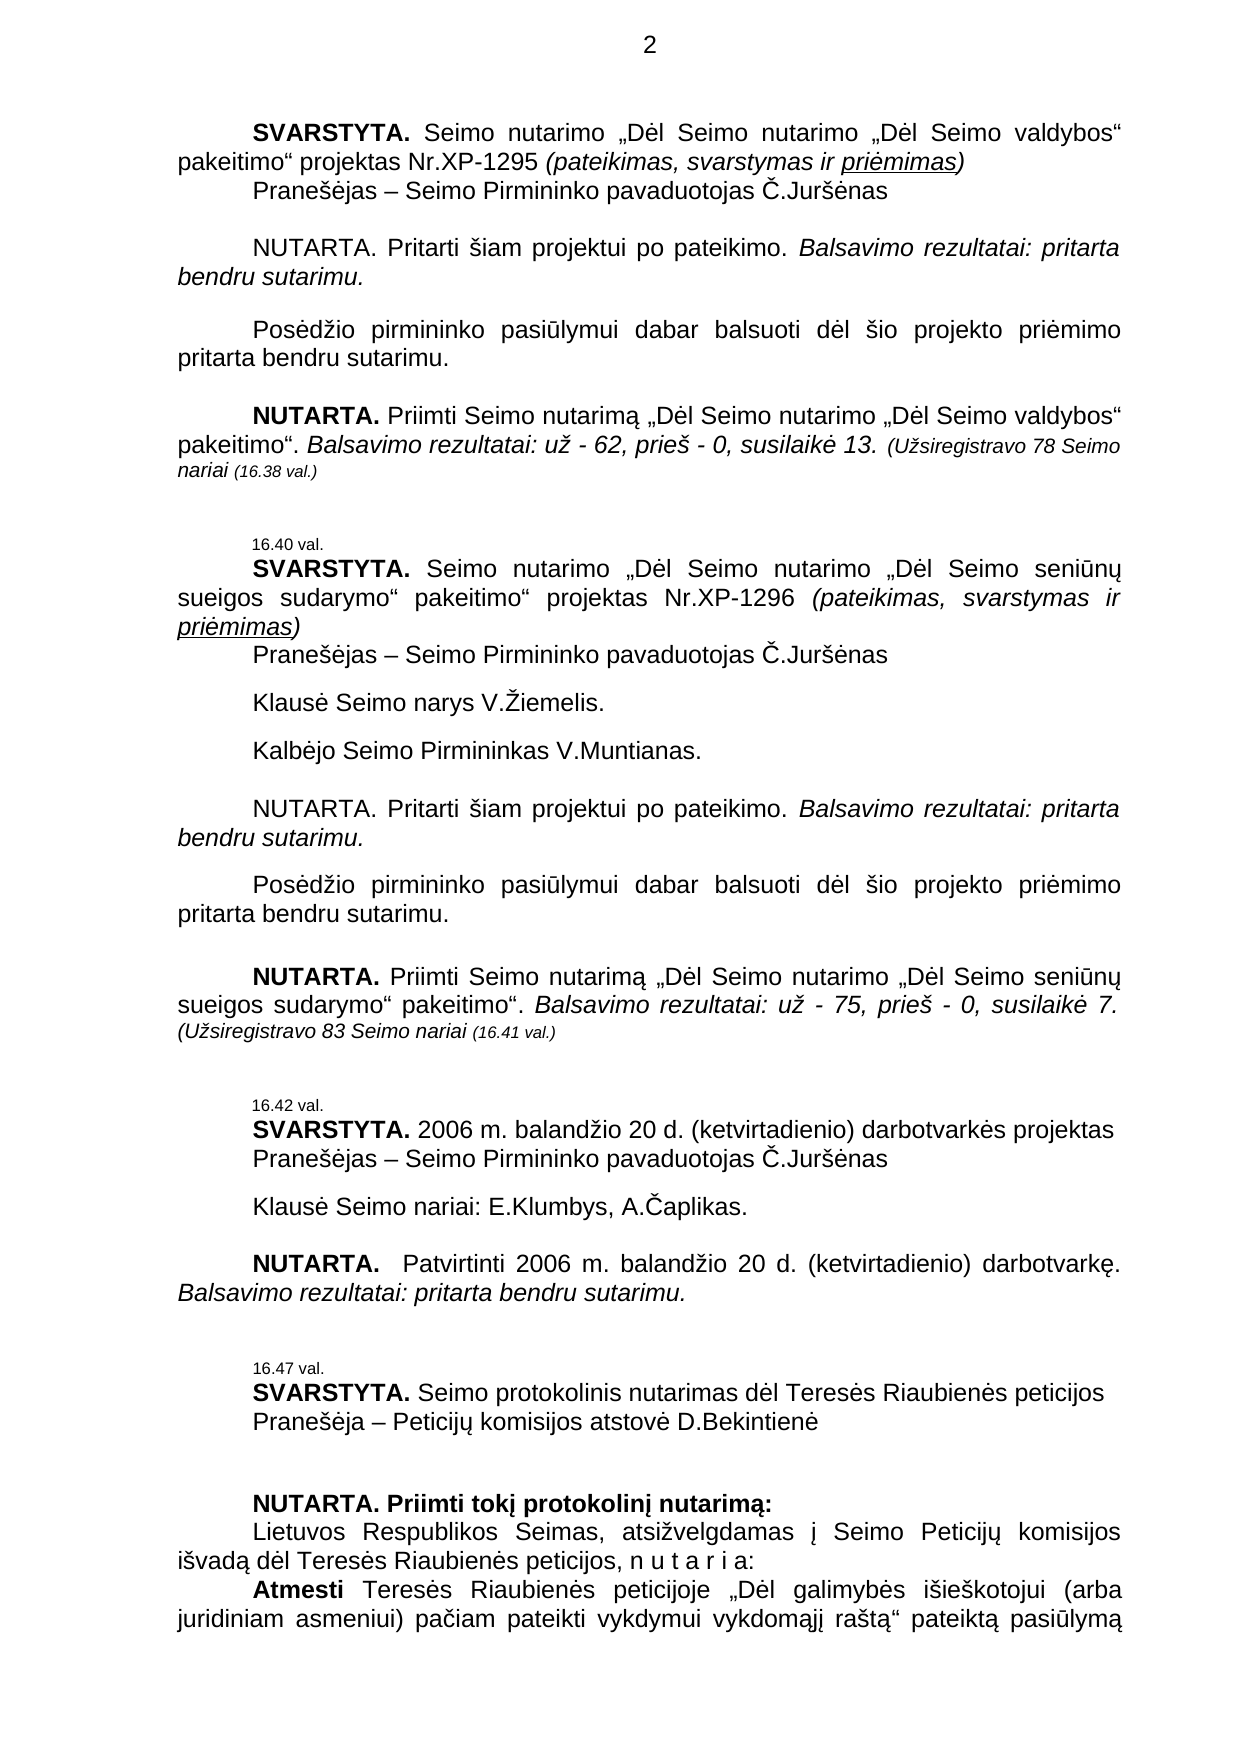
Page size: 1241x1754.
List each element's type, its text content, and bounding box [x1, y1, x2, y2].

text Pranešėjas – Seimo Pirmininko pavaduotojas Č.Juršėnas [177, 176, 1122, 204]
text SVARSTYTA. Seimo protokolinis nutarimas dėl Teresės Riaubienės peticijos [177, 1378, 1122, 1407]
text NUTARTA. Priimti Seimo nutarimą „Dėl Seimo nutarimo „Dėl Seimo seniūnų sueigos sudarymo“ pakeitimo“. Balsavimo rezultatai: už - 75, prieš - 0, susilaikė 7. (Užsiregistravo 83 Seimo nariai (16.41 val.) [177, 961, 1122, 1043]
text Pranešėja – Peticijų komisijos atstovė D.Bekintienė [177, 1407, 1122, 1436]
text Posėdžio pirmininko pasiūlymui dabar balsuoti dėl šio projekto priėmimo pritarta bendru sutarimu. [177, 314, 1122, 372]
text 16.40 val. [177, 535, 1122, 554]
text NUTARTA. Pritarti šiam projektui po pateikimo. Balsavimo rezultatai: pritarta bendru sutarimu. [177, 233, 1122, 291]
text 16.47 val. [177, 1359, 1122, 1378]
text SVARSTYTA. Seimo nutarimo „Dėl Seimo nutarimo „Dėl Seimo seniūnų sueigos sudarymo“ pakeitimo“ projektas Nr.XP-1296 (pateikimas, svarstymas ir priėmimas) [177, 554, 1122, 640]
text NUTARTA. Patvirtinti 2006 m. balandžio 20 d. (ketvirtadienio) darbotvarkę. Balsavimo rezultatai: pritarta bendru sutarimu. [177, 1249, 1122, 1306]
text Klausė Seimo narys V.Žiemelis. [177, 688, 1122, 717]
text NUTARTA. Priimti tokį protokolinį nutarimą: [177, 1488, 1122, 1517]
text Pranešėjas – Seimo Pirmininko pavaduotojas Č.Juršėnas [177, 1143, 1122, 1172]
text Klausė Seimo nariai: E.Klumbys, A.Čaplikas. [177, 1191, 1122, 1220]
text 16.42 val. [177, 1096, 1122, 1115]
text Pranešėjas – Seimo Pirmininko pavaduotojas Č.Juršėnas [177, 640, 1122, 669]
text Lietuvos Respublikos Seimas, atsižvelgdamas į Seimo Peticijų komisijos išvadą dėl Teresės Riaubienės peticijos, n u t a r i a: [177, 1517, 1122, 1575]
text Kalbėjo Seimo Pirmininkas V.Muntianas. [177, 736, 1122, 765]
text SVARSTYTA. Seimo nutarimo „Dėl Seimo nutarimo „Dėl Seimo valdybos“ pakeitimo“ projektas Nr.XP-1295 (pateikimas, svarstymas ir priėmimas) [177, 118, 1122, 176]
text NUTARTA. Priimti Seimo nutarimą „Dėl Seimo nutarimo „Dėl Seimo valdybos“ pakeitimo“. Balsavimo rezultatai: už - 62, prieš - 0, susilaikė 13. (Užsiregistravo 78 Seimo nariai (16.38 val.) [177, 401, 1122, 482]
text NUTARTA. Pritarti šiam projektui po pateikimo. Balsavimo rezultatai: pritarta bendru sutarimu. [177, 794, 1122, 851]
text SVARSTYTA. 2006 m. balandžio 20 d. (ketvirtadienio) darbotvarkės projektas [177, 1115, 1122, 1143]
text Posėdžio pirmininko pasiūlymui dabar balsuoti dėl šio projekto priėmimo pritarta bendru sutarimu. [177, 870, 1122, 928]
text Atmesti Teresės Riaubienės peticijoje „Dėl galimybės išieškotojui (arba juridiniam asmeniui) pačiam pateikti vykdymui vykdomąjį raštą“ pateiktą pasiūlymą [177, 1575, 1122, 1632]
